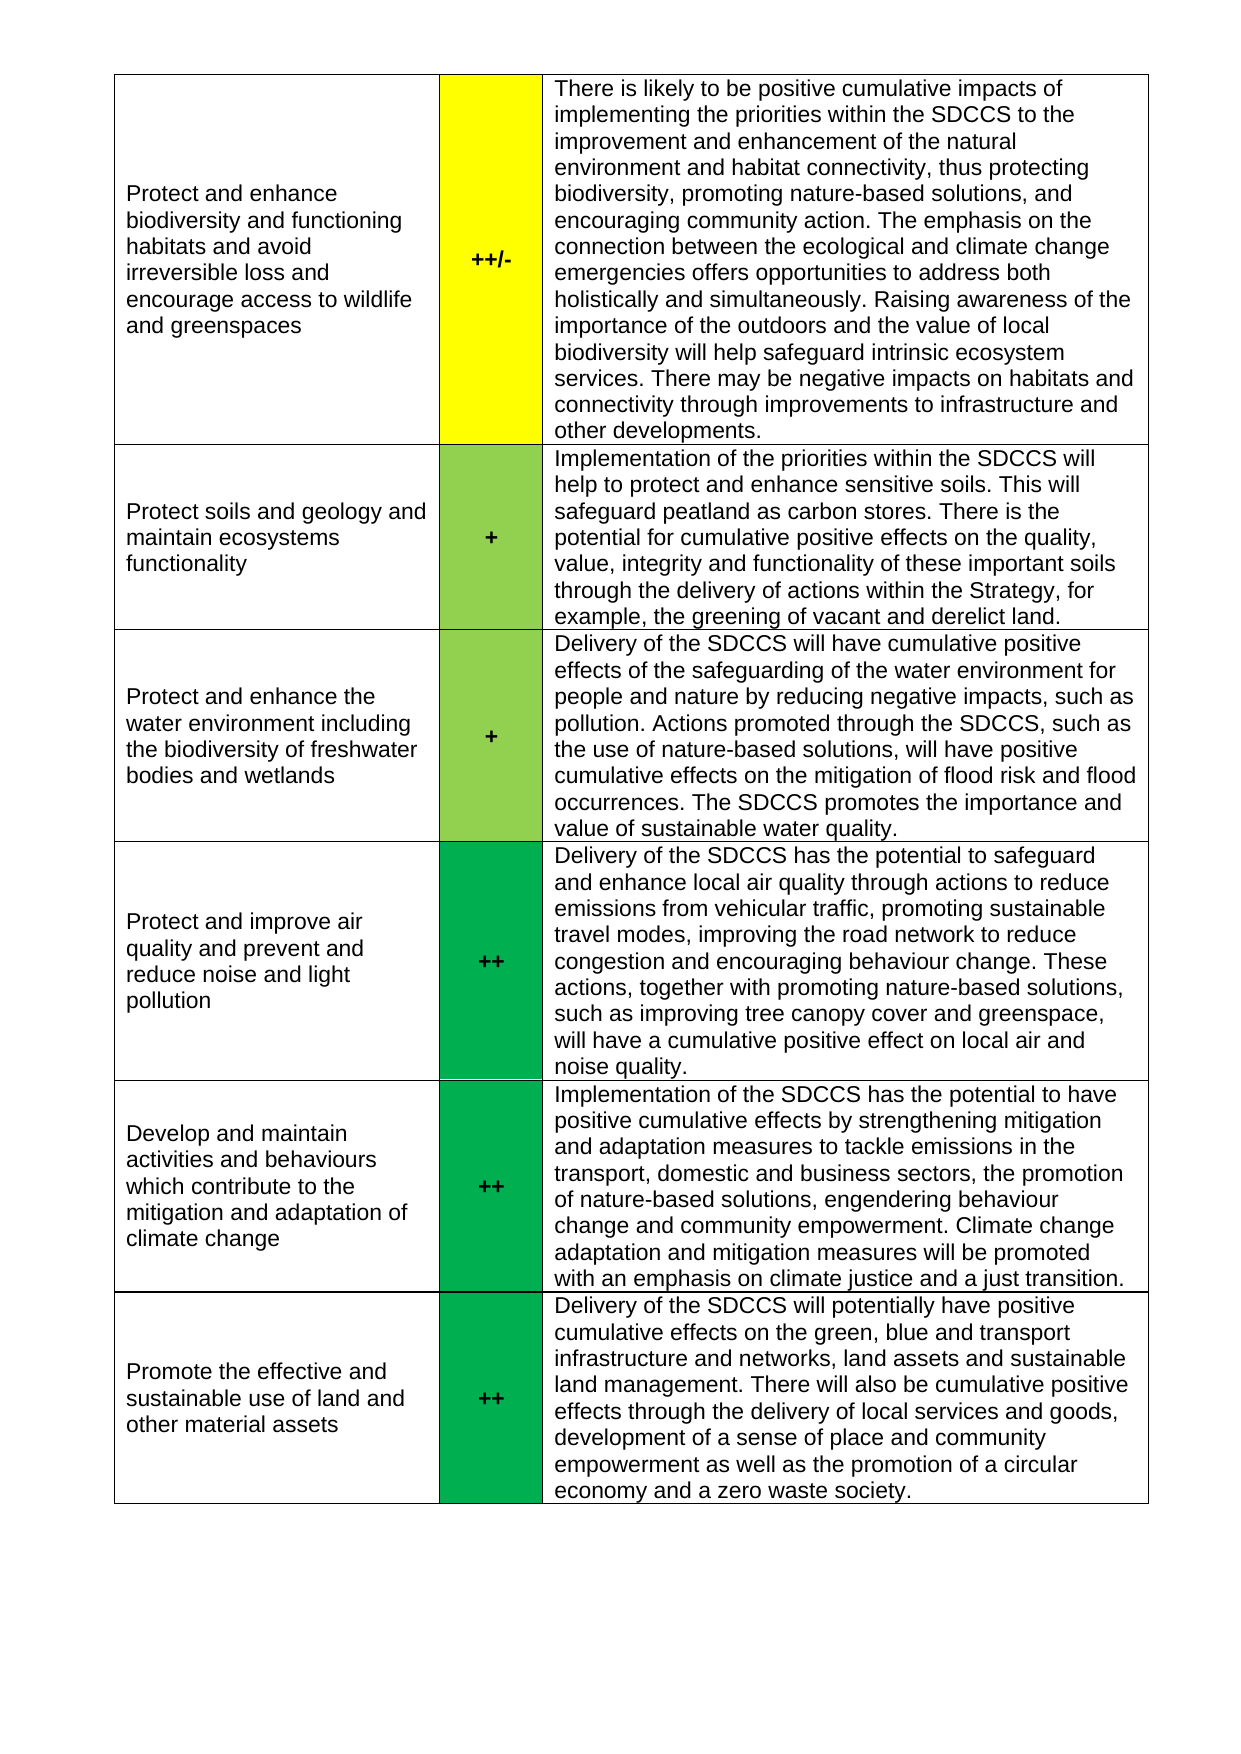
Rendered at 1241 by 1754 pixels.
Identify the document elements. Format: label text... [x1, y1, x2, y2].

table_cell Implementation of the SDCCS has the potential to have positive cumulative effects by strengthening mitigation and adaptation measures to tackle emissions in the transport, domestic and business sectors, the promotion of nature-based solutions, engendering behaviour change and community empowerment. Climate change adaptation and mitigation measures will be promoted with an emphasis on climate justice and a just transition. [543, 1081, 1148, 1291]
table_cell Protect and enhance biodiversity and functioning habitats and avoid irreversible loss and encourage access to wildlife and greenspaces [115, 75, 439, 444]
table_cell ++ [440, 1293, 542, 1503]
table_cell Delivery of the SDCCS will have cumulative positive effects of the safeguarding of the water environment for people and nature by reducing negative impacts, such as pollution. Actions promoted through the SDCCS, such as the use of nature-based solutions, will have positive cumulative effects on the mitigation of flood risk and flood occurrences. The SDCCS promotes the importance and value of sustainable water quality. [543, 630, 1148, 841]
table_cell ++ [440, 842, 542, 1079]
table_cell Protect and enhance the water environment including the biodiversity of freshwater bodies and wetlands [115, 630, 439, 841]
table_cell Protect and improve air quality and prevent and reduce noise and light pollution [115, 842, 439, 1079]
table_cell Develop and maintain activities and behaviours which contribute to the mitigation and adaptation of climate change [115, 1081, 439, 1291]
table_cell Delivery of the SDCCS has the potential to safeguard and enhance local air quality through actions to reduce emissions from vehicular traffic, promoting sustainable travel modes, improving the road network to reduce congestion and encouraging behaviour change. These actions, together with promoting nature-based solutions, such as improving tree canopy cover and greenspace, will have a cumulative positive effect on local air and noise quality. [543, 842, 1148, 1079]
table_cell ++/- [440, 75, 542, 444]
table_cell Protect soils and geology and maintain ecosystems functionality [115, 445, 439, 629]
table_cell Implementation of the priorities within the SDCCS will help to protect and enhance sensitive soils. This will safeguard peatland as carbon stores. There is the potential for cumulative positive effects on the quality, value, integrity and functionality of these important soils through the delivery of actions within the Strategy, for example, the greening of vacant and derelict land. [543, 445, 1148, 629]
table_cell ++ [440, 1081, 542, 1291]
table_cell + [440, 445, 542, 629]
table_cell + [440, 630, 542, 841]
table_cell Delivery of the SDCCS will potentially have positive cumulative effects on the green, blue and transport infrastructure and networks, land assets and sustainable land management. There will also be cumulative positive effects through the delivery of local services and goods, development of a sense of place and community empowerment as well as the promotion of a circular economy and a zero waste society. [543, 1293, 1148, 1503]
table_cell There is likely to be positive cumulative impacts of implementing the priorities within the SDCCS to the improvement and enhancement of the natural environment and habitat connectivity, thus protecting biodiversity, promoting nature-based solutions, and encouraging community action. The emphasis on the connection between the ecological and climate change emergencies offers opportunities to address both holistically and simultaneously. Raising awareness of the importance of the outdoors and the value of local biodiversity will help safeguard intrinsic ecosystem services. There may be negative impacts on habitats and connectivity through improvements to infrastructure and other developments. [543, 75, 1148, 444]
table_cell Promote the effective and sustainable use of land and other material assets [115, 1293, 439, 1503]
